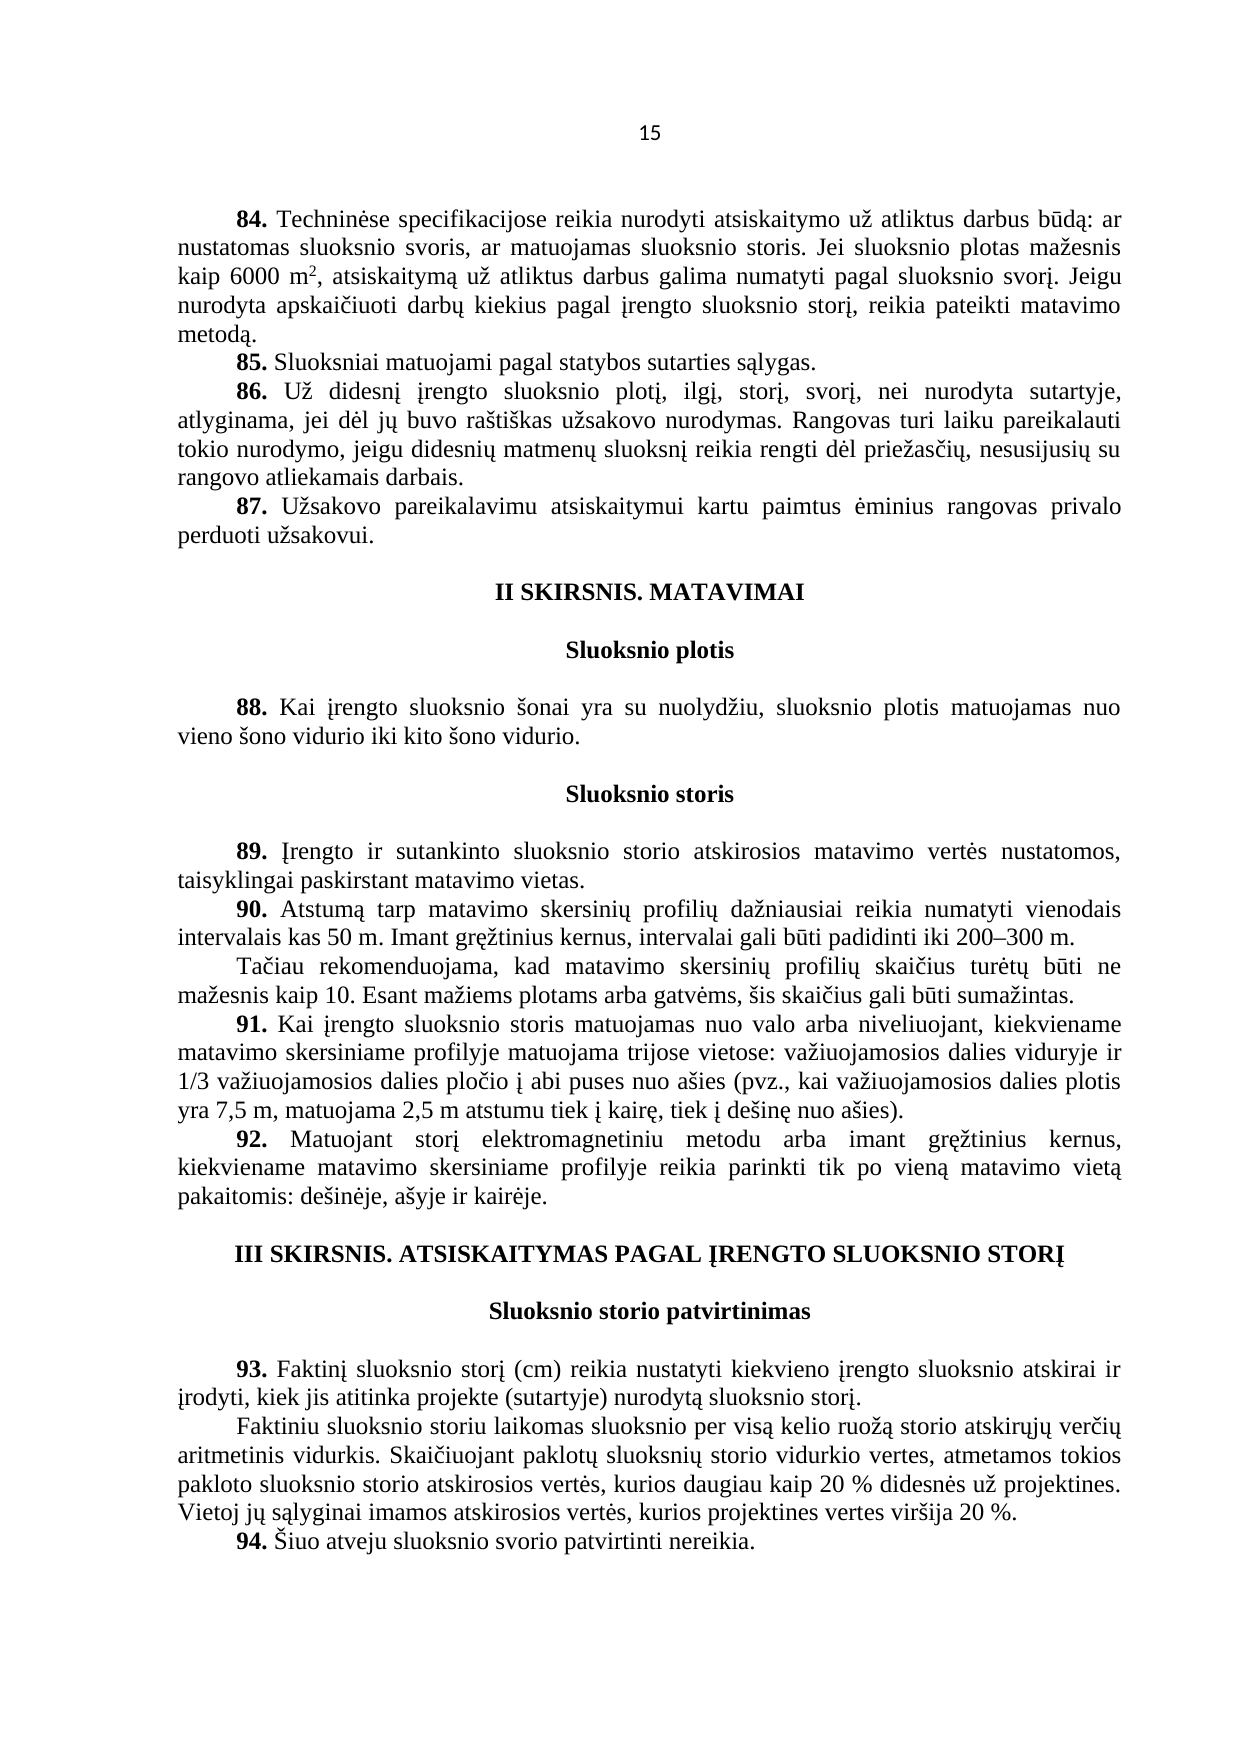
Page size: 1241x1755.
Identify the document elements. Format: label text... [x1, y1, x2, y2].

text Sluoksnio plotis [177, 635, 1122, 664]
text 93. Faktinį sluoksnio storį (cm) reikia nustatyti kiekvieno įrengto sluoksnio atskirai ir įrodyti, kiek jis atitinka projekte (sutartyje) nurodytą sluoksnio storį. [177, 1354, 1122, 1411]
text 88. Kai įrengto sluoksnio šonai yra su nuolydžiu, sluoksnio plotis matuojamas nuo vieno šono vidurio iki kito šono vidurio. [177, 692, 1122, 750]
text Faktiniu sluoksnio storiu laikomas sluoksnio per visą kelio ruožą storio atskirųjų verčių aritmetinis vidurkis. Skaičiuojant paklotų sluoksnių storio vidurkio vertes, atmetamos tokios pakloto sluoksnio storio atskirosios vertės, kurios daugiau kaip 20 % didesnės už projektines. Vietoj jų sąlyginai imamos atskirosios vertės, kurios projektines vertes viršija 20 %. [177, 1411, 1122, 1526]
text 89. Įrengto ir sutankinto sluoksnio storio atskirosios matavimo vertės nustatomos, taisyklingai paskirstant matavimo vietas. [177, 836, 1122, 894]
text 86. Už didesnį įrengto sluoksnio plotį, ilgį, storį, svorį, nei nurodyta sutartyje, atlyginama, jei dėl jų buvo raštiškas užsakovo nurodymas. Rangovas turi laiku pareikalauti tokio nurodymo, jeigu didesnių matmenų sluoksnį reikia rengti dėl priežasčių, nesusijusių su rangovo atliekamais darbais. [177, 376, 1122, 491]
text 92. Matuojant storį elektromagnetiniu metodu arba imant gręžtinius kernus, kiekviename matavimo skersiniame profilyje reikia parinkti tik po vieną matavimo vietą pakaitomis: dešinėje, ašyje ir kairėje. [177, 1124, 1122, 1210]
text III SKIRSNIS. ATSISKAITYMAS PAGAL ĮRENGTO SLUOKSNIO STORĮ [177, 1239, 1122, 1267]
text 84. Techninėse specifikacijose reikia nurodyti atsiskaitymo už atliktus darbus būdą: ar nustatomas sluoksnio svoris, ar matuojamas sluoksnio storis. Jei sluoksnio plotas mažesnis kaip 6000 m2, atsiskaitymą už atliktus darbus galima numatyti pagal sluoksnio svorį. Jeigu nurodyta apskaičiuoti darbų kiekius pagal įrengto sluoksnio storį, reikia pateikti matavimo metodą. [177, 204, 1122, 347]
text Tačiau rekomenduojama, kad matavimo skersinių profilių skaičius turėtų būti ne mažesnis kaip 10. Esant mažiems plotams arba gatvėms, šis skaičius gali būti sumažintas. [177, 951, 1122, 1009]
text II SKIRSNIS. MATAVIMAI [177, 577, 1122, 606]
text 90. Atstumą tarp matavimo skersinių profilių dažniausiai reikia numatyti vienodais intervalais kas 50 m. Imant gręžtinius kernus, intervalai gali būti padidinti iki 200–300 m. [177, 894, 1122, 951]
text 85. Sluoksniai matuojami pagal statybos sutarties sąlygas. [177, 347, 1122, 376]
text Sluoksnio storis [177, 779, 1122, 807]
text 94. Šiuo atveju sluoksnio svorio patvirtinti nereikia. [177, 1526, 1122, 1555]
text Sluoksnio storio patvirtinimas [177, 1296, 1122, 1325]
text 91. Kai įrengto sluoksnio storis matuojamas nuo valo arba niveliuojant, kiekviename matavimo skersiniame profilyje matuojama trijose vietose: važiuojamosios dalies viduryje ir 1/3 važiuojamosios dalies pločio į abi puses nuo ašies (pvz., kai važiuojamosios dalies plotis yra 7,5 m, matuojama 2,5 m atstumu tiek į kairę, tiek į dešinę nuo ašies). [177, 1009, 1122, 1124]
text 87. Užsakovo pareikalavimu atsiskaitymui kartu paimtus ėminius rangovas privalo perduoti užsakovui. [177, 491, 1122, 549]
